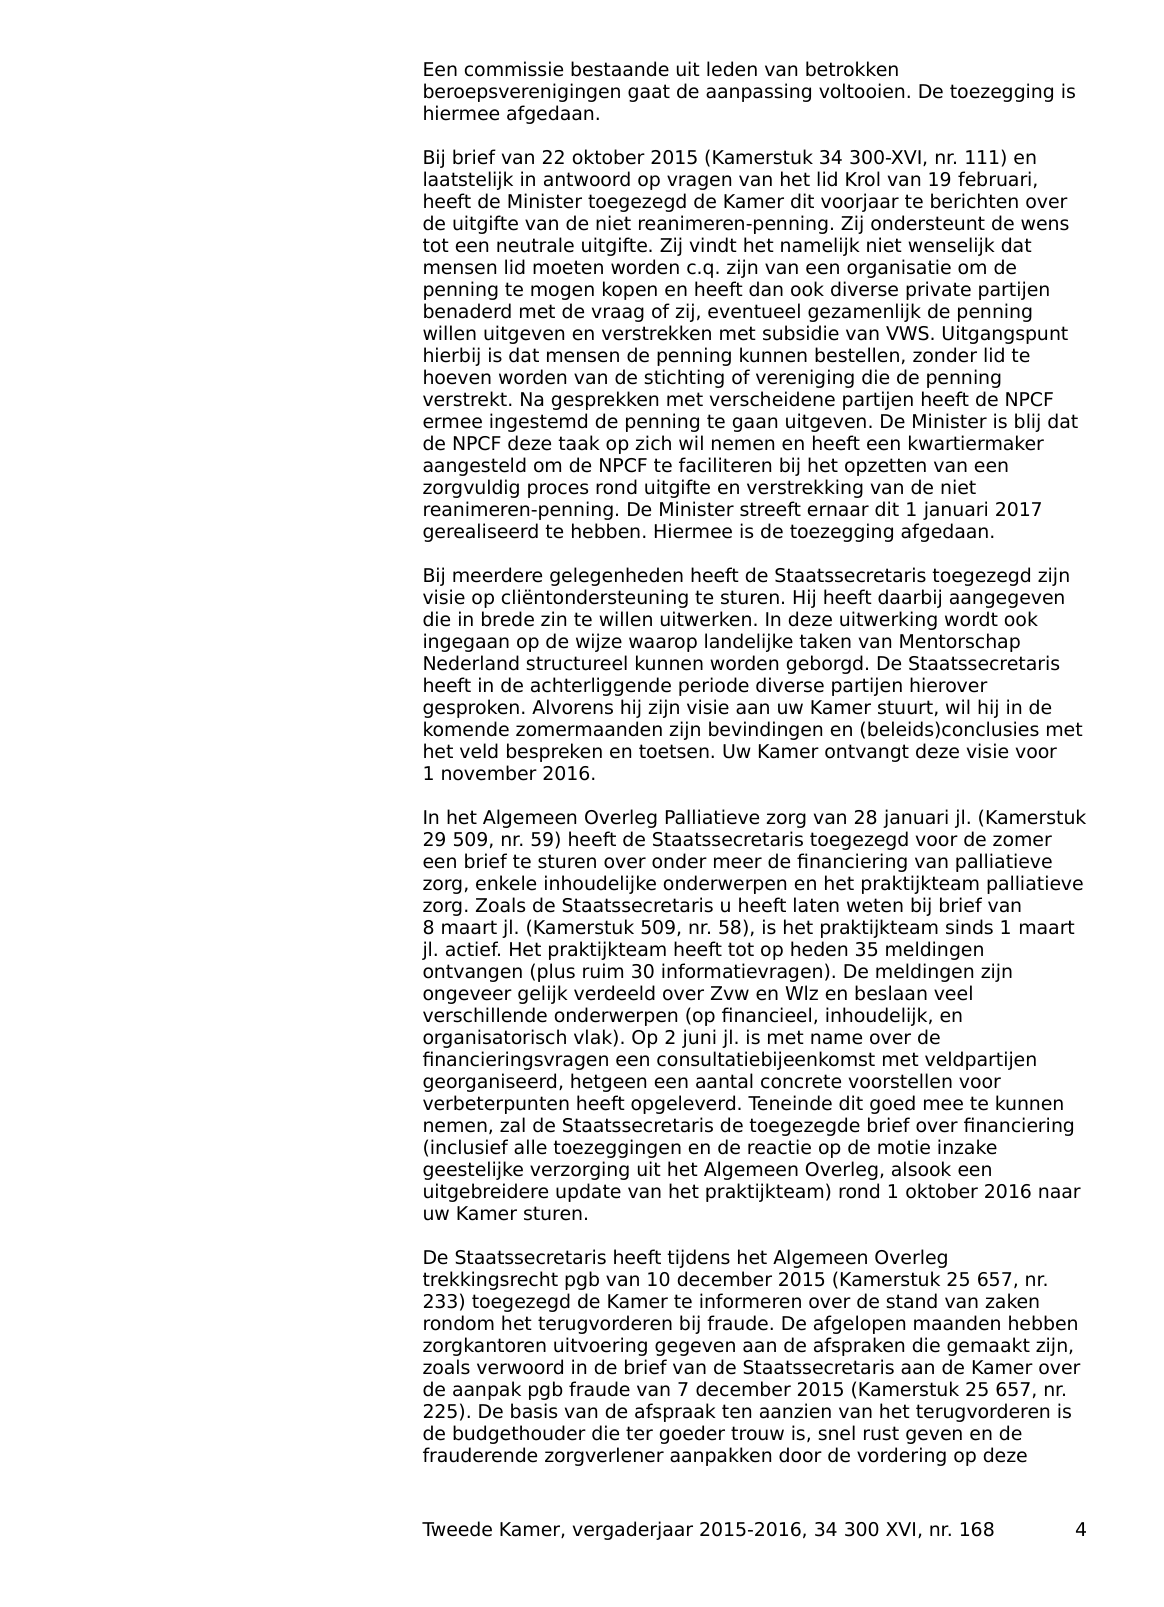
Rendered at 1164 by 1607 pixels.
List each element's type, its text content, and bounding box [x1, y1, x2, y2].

text De Staatssecretaris heeft tijdens het Algemeen Overleg trekkingsrecht pgb van 10 december 2015 (Kamerstuk 25 657, nr. 233) toegezegd de Kamer te informeren over de stand van zaken rondom het terugvorderen bij fraude. De afgelopen maanden hebben zorgkantoren uitvoering gegeven aan de afspraken die gemaakt zijn, zoals verwoord in de brief van de Staatssecretaris aan de Kamer over de aanpak pgb fraude van 7 december 2015 (Kamerstuk 25 657, nr. 225). De basis van de afspraak ten aanzien van het terugvorderen is de budgethouder die ter goeder trouw is, snel rust geven en de frauderende zorgverlener aanpakken door de vordering op deze [422, 1247, 1087, 1467]
text Bij brief van 22 oktober 2015 (Kamerstuk 34 300-XVI, nr. 111) en laatstelijk in antwoord op vragen van het lid Krol van 19 februari, heeft de Minister toegezegd de Kamer dit voorjaar te berichten over de uitgifte van de niet reanimeren-penning. Zij ondersteunt de wens tot een neutrale uitgifte. Zij vindt het namelijk niet wenselijk dat mensen lid moeten worden c.q. zijn van een organisatie om de penning te mogen kopen en heeft dan ook diverse private partijen benaderd met de vraag of zij, eventueel gezamenlijk de penning willen uitgeven en verstrekken met subsidie van VWS. Uitgangspunt hierbij is dat mensen de penning kunnen bestellen, zonder lid te hoeven worden van de stichting of vereniging die de penning verstrekt. Na gesprekken met verscheidene partijen heeft de NPCF ermee ingestemd de penning te gaan uitgeven. De Minister is blij dat de NPCF deze taak op zich wil nemen en heeft een kwartiermaker aangesteld om de NPCF te faciliteren bij het opzetten van een zorgvuldig proces rond uitgifte en verstrekking van de niet reanimeren-penning. De Minister streeft ernaar dit 1 januari 2017 gerealiseerd te hebben. Hiermee is de toezegging afgedaan. [422, 147, 1087, 543]
text Een commissie bestaande uit leden van betrokken beroepsverenigingen gaat de aanpassing voltooien. De toezegging is hiermee afgedaan. [422, 59, 1087, 125]
text Bij meerdere gelegenheden heeft de Staatssecretaris toegezegd zijn visie op cliëntondersteuning te sturen. Hij heeft daarbij aangegeven die in brede zin te willen uitwerken. In deze uitwerking wordt ook ingegaan op de wijze waarop landelijke taken van Mentorschap Nederland structureel kunnen worden geborgd. De Staatssecretaris heeft in de achterliggende periode diverse partijen hierover gesproken. Alvorens hij zijn visie aan uw Kamer stuurt, wil hij in de komende zomermaanden zijn bevindingen en (beleids)conclusies met het veld bespreken en toetsen. Uw Kamer ontvangt deze visie voor 1 november 2016. [422, 565, 1087, 785]
text In het Algemeen Overleg Palliatieve zorg van 28 januari jl. (Kamerstuk 29 509, nr. 59) heeft de Staatssecretaris toegezegd voor de zomer een brief te sturen over onder meer de financiering van palliatieve zorg, enkele inhoudelijke onderwerpen en het praktijkteam palliatieve zorg. Zoals de Staatssecretaris u heeft laten weten bij brief van 8 maart jl. (Kamerstuk 509, nr. 58), is het praktijkteam sinds 1 maart jl. actief. Het praktijkteam heeft tot op heden 35 meldingen ontvangen (plus ruim 30 informatievragen). De meldingen zijn ongeveer gelijk verdeeld over Zvw en Wlz en beslaan veel verschillende onderwerpen (op financieel, inhoudelijk, en organisatorisch vlak). Op 2 juni jl. is met name over de financieringsvragen een consultatiebijeenkomst met veldpartijen georganiseerd, hetgeen een aantal concrete voorstellen voor verbeterpunten heeft opgeleverd. Teneinde dit goed mee te kunnen nemen, zal de Staatssecretaris de toegezegde brief over financiering (inclusief alle toezeggingen en de reactie op de motie inzake geestelijke verzorging uit het Algemeen Overleg, alsook een uitgebreidere update van het praktijkteam) rond 1 oktober 2016 naar uw Kamer sturen. [422, 807, 1087, 1224]
